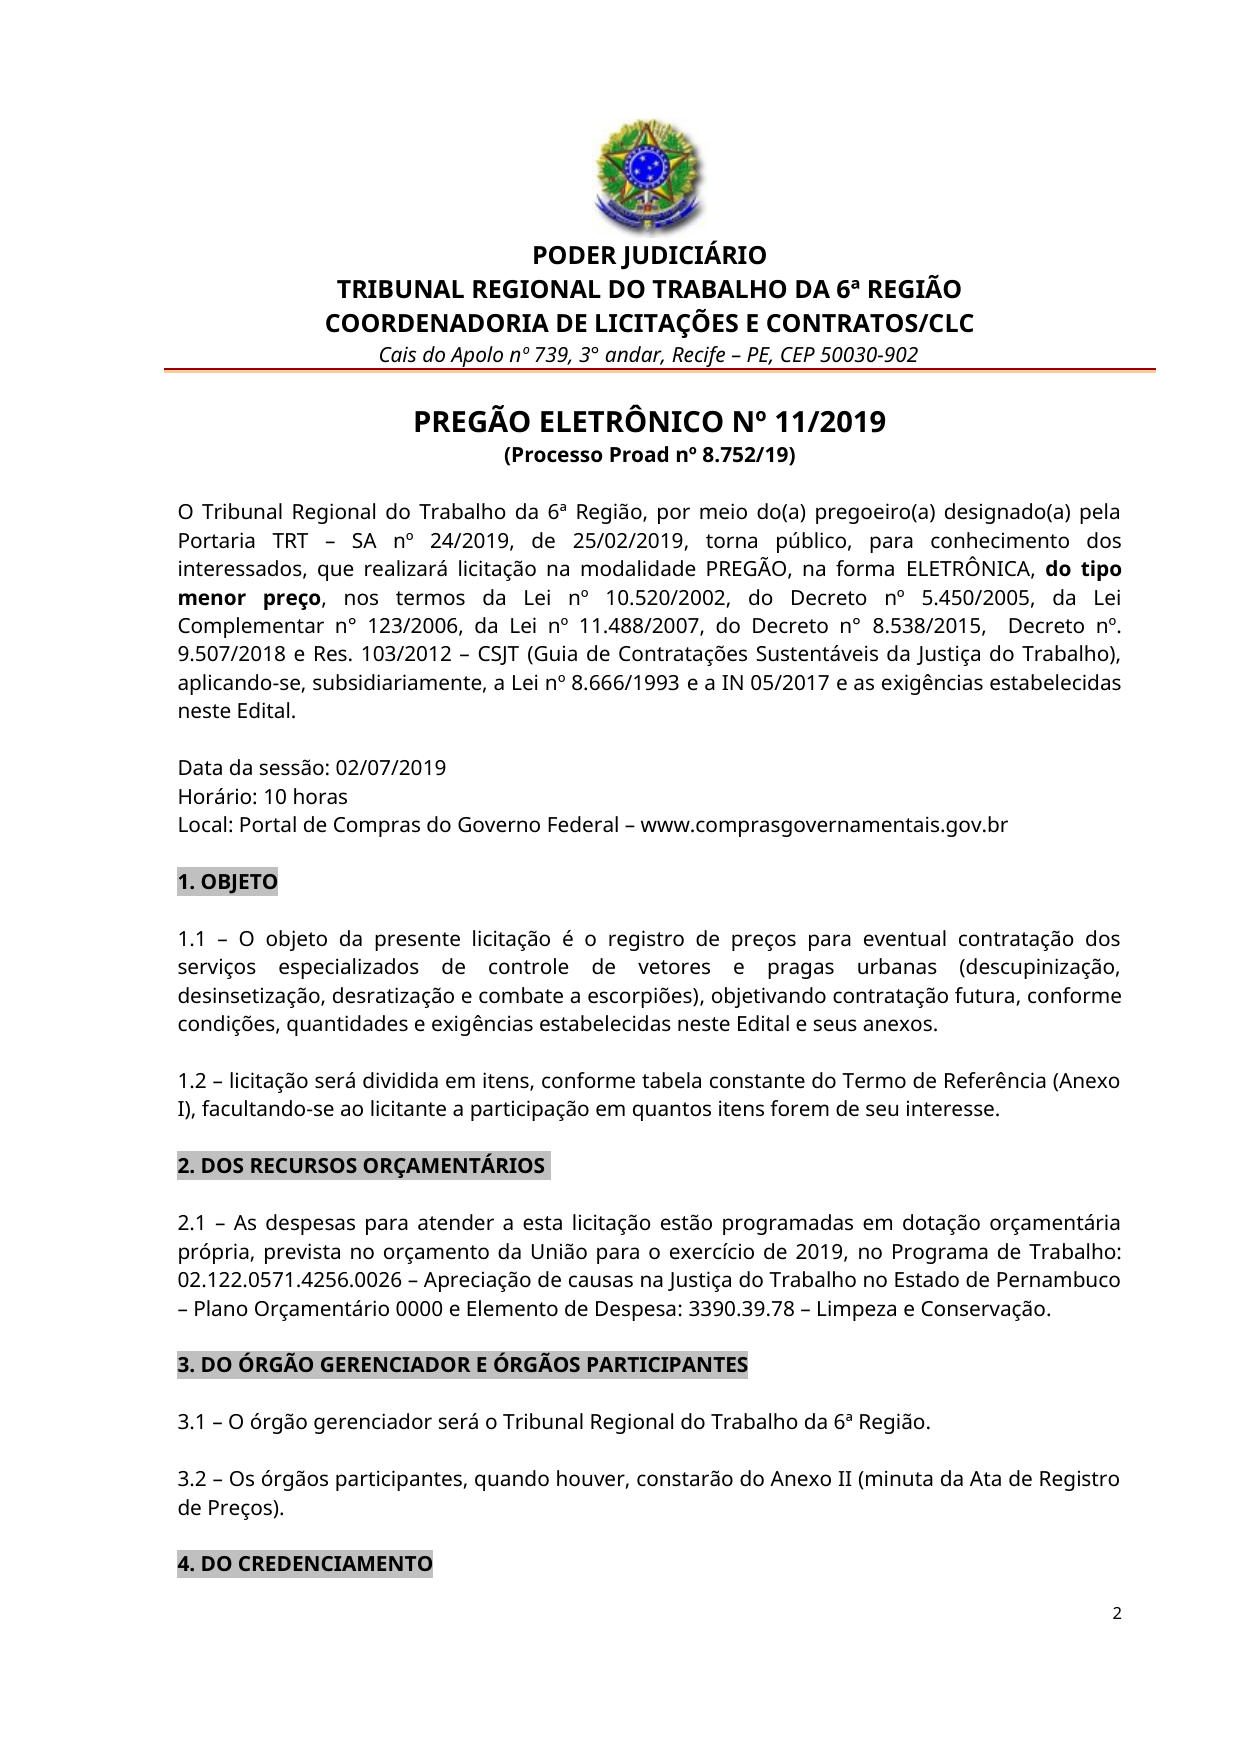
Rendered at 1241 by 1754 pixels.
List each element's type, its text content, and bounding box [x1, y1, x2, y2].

text PODER JUDICIÁRIO [177, 238, 1122, 272]
text PREGÃO ELETRÔNICO Nº 11/2019 [177, 401, 1122, 441]
text Data da sessão: 02/07/2019 [177, 753, 1122, 782]
text 2.1 – As despesas para atender a esta licitação estão programadas em dotação orçamentária própria, prevista no orçamento da União para o exercício de 2019, no Programa de Trabalho: 02.122.0571.4256.0026 – Apreciação de causas na Justiça do Trabalho no Estado de Pernambuco – Plano Orçamentário 0000 e Elemento de Despesa: 3390.39.78 – Limpeza e Conservação. [177, 1208, 1122, 1322]
text 2. DOS RECURSOS ORÇAMENTÁRIOS [177, 1151, 1122, 1180]
text 3.2 – Os órgãos participantes, quando houver, constarão do Anexo II (minuta da Ata de Registro de Preços). [177, 1464, 1122, 1521]
picture [591, 118, 708, 238]
text 3.1 – O órgão gerenciador será o Tribunal Regional do Trabalho da 6ª Região. [177, 1407, 1122, 1436]
text 3. DO ÓRGÃO GERENCIADOR E ÓRGÃOS PARTICIPANTES [177, 1351, 1122, 1379]
text Horário: 10 horas [177, 782, 1122, 810]
text 1.1 – O objeto da presente licitação é o registro de preços para eventual contratação dos serviços especializados de controle de vetores e pragas urbanas (descupinização, desinsetização, desratização e combate a escorpiões), objetivando contratação futura, conforme condições, quantidades e exigências estabelecidas neste Edital e seus anexos. [177, 924, 1122, 1038]
text 4. DO CREDENCIAMENTO [177, 1549, 1122, 1578]
text TRIBUNAL REGIONAL DO TRABALHO DA 6ª REGIÃO [177, 272, 1122, 306]
text Local: Portal de Compras do Governo Federal – www.comprasgovernamentais.gov.br [177, 810, 1122, 839]
text COORDENADORIA DE LICITAÇÕES E CONTRATOS/CLC [177, 306, 1122, 340]
text 1. OBJETO [177, 867, 1122, 896]
text (Processo Proad nº 8.752/19) [177, 441, 1122, 469]
subtitle Cais do Apolo nº 739, 3° andar, Recife – PE, CEP 50030-902 [177, 340, 1122, 368]
text O Tribunal Regional do Trabalho da 6ª Região, por meio do(a) pregoeiro(a) designado(a) pela Portaria TRT – SA nº 24/2019, de 25/02/2019, torna público, para conhecimento dos interessados, que realizará licitação na modalidade PREGÃO, na forma ELETRÔNICA, do tipo menor preço, nos termos da Lei nº 10.520/2002, do Decreto nº 5.450/2005, da Lei Complementar n° 123/2006, da Lei nº 11.488/2007, do Decreto n° 8.538/2015, Decreto nº. 9.507/2018 e Res. 103/2012 – CSJT (Guia de Contratações Sustentáveis da Justiça do Trabalho), aplicando-se, subsidiariamente, a Lei nº 8.666/1993 e a IN 05/2017 e as exigências estabelecidas neste Edital. [177, 497, 1122, 725]
text 1.2 – licitação será dividida em itens, conforme tabela constante do Termo de Referência (Anexo I), facultando-se ao licitante a participação em quantos itens forem de seu interesse. [177, 1066, 1122, 1123]
